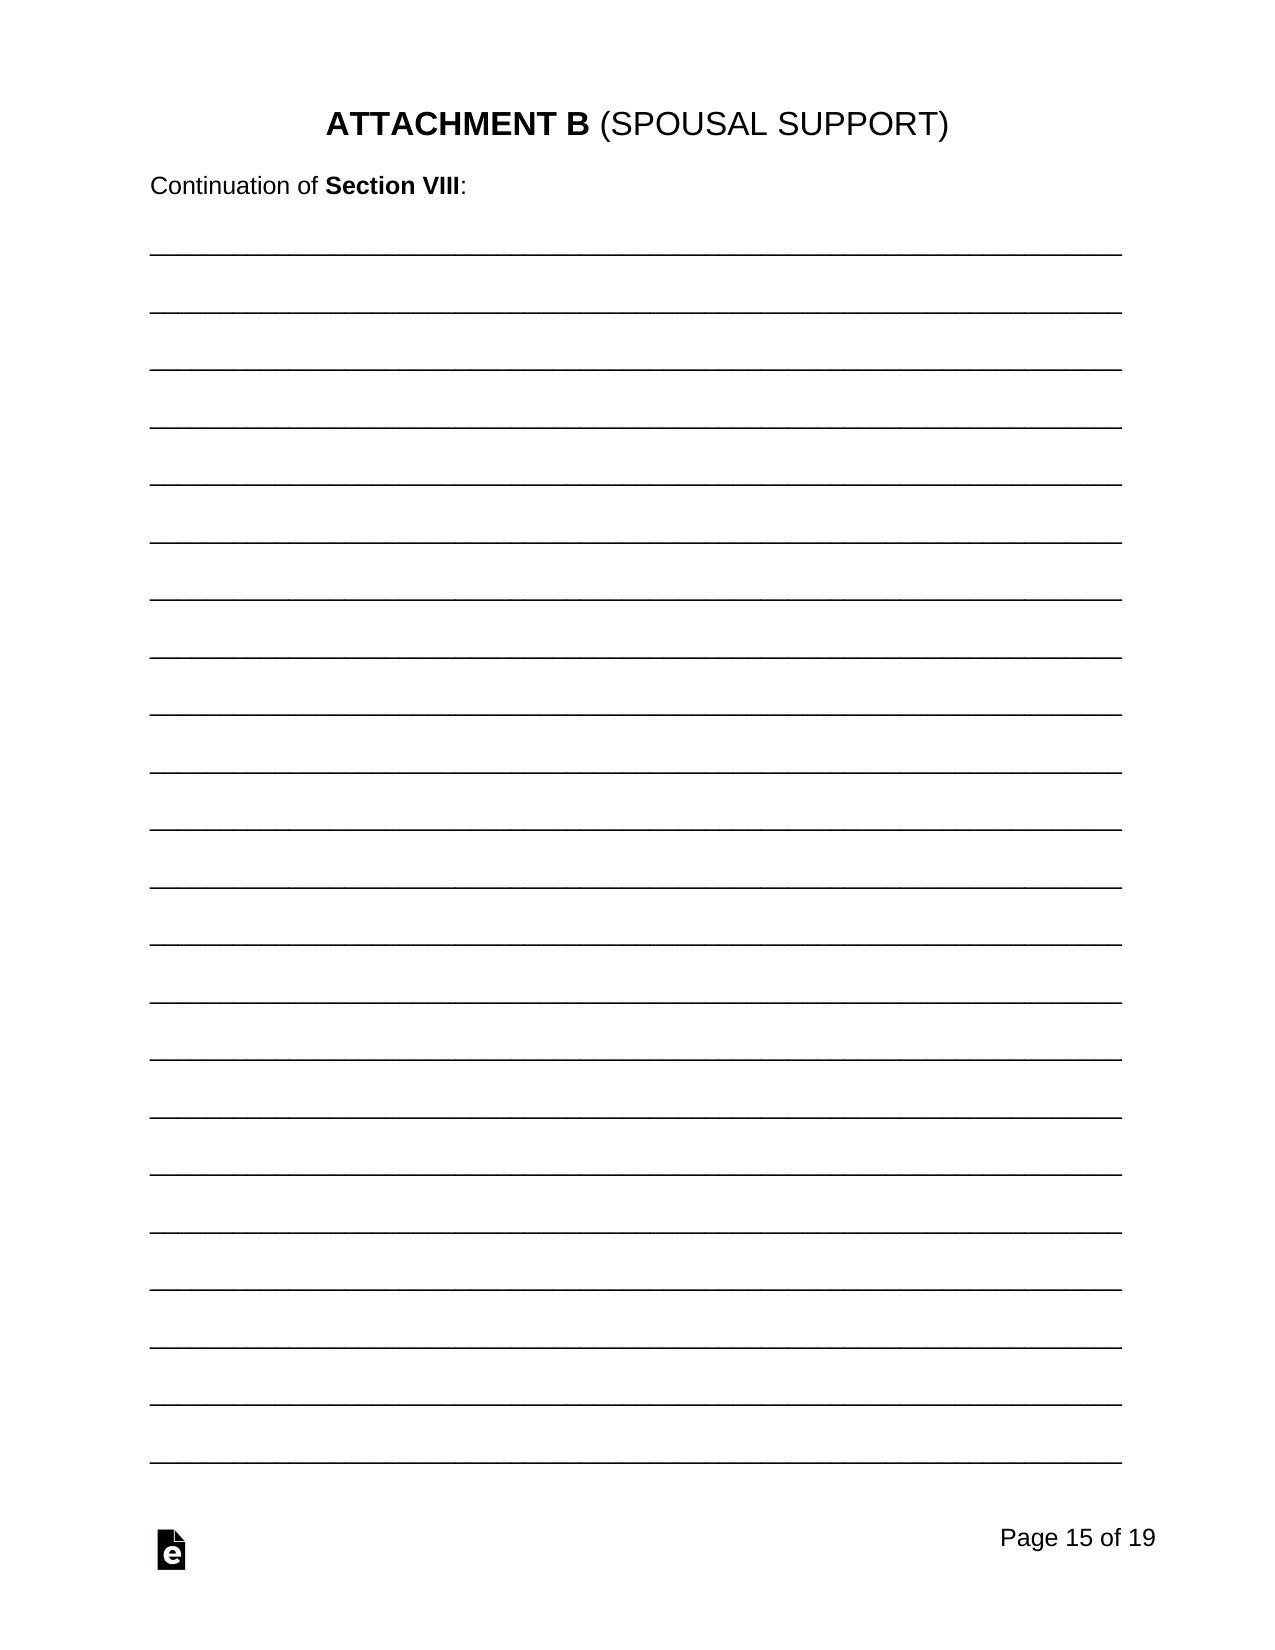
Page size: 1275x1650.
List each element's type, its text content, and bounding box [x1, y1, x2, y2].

text Continuation of Section VIII: [150, 171, 1125, 200]
text ______________________________________________________________________ [150, 401, 1125, 430]
text ______________________________________________________________________ [150, 918, 1125, 947]
text ______________________________________________________________________ [150, 1321, 1125, 1350]
text ______________________________________________________________________ [150, 1263, 1125, 1292]
text ______________________________________________________________________ [150, 631, 1125, 660]
text ______________________________________________________________________ [150, 1436, 1125, 1465]
text ATTACHMENT B (SPOUSAL SUPPORT) [150, 104, 1125, 142]
text ______________________________________________________________________ [150, 1378, 1125, 1407]
text ______________________________________________________________________ [150, 1148, 1125, 1177]
text ______________________________________________________________________ [150, 1033, 1125, 1062]
text ______________________________________________________________________ [150, 976, 1125, 1005]
text ______________________________________________________________________ [150, 1091, 1125, 1120]
text ______________________________________________________________________ [150, 746, 1125, 775]
text ______________________________________________________________________ [150, 343, 1125, 372]
text ______________________________________________________________________ [150, 228, 1125, 257]
text ______________________________________________________________________ [150, 1206, 1125, 1235]
text ______________________________________________________________________ [150, 573, 1125, 602]
text ______________________________________________________________________ [150, 458, 1125, 487]
text ______________________________________________________________________ [150, 861, 1125, 890]
text ______________________________________________________________________ [150, 688, 1125, 717]
text ______________________________________________________________________ [150, 803, 1125, 832]
text ______________________________________________________________________ [150, 516, 1125, 545]
text ______________________________________________________________________ [150, 286, 1125, 315]
